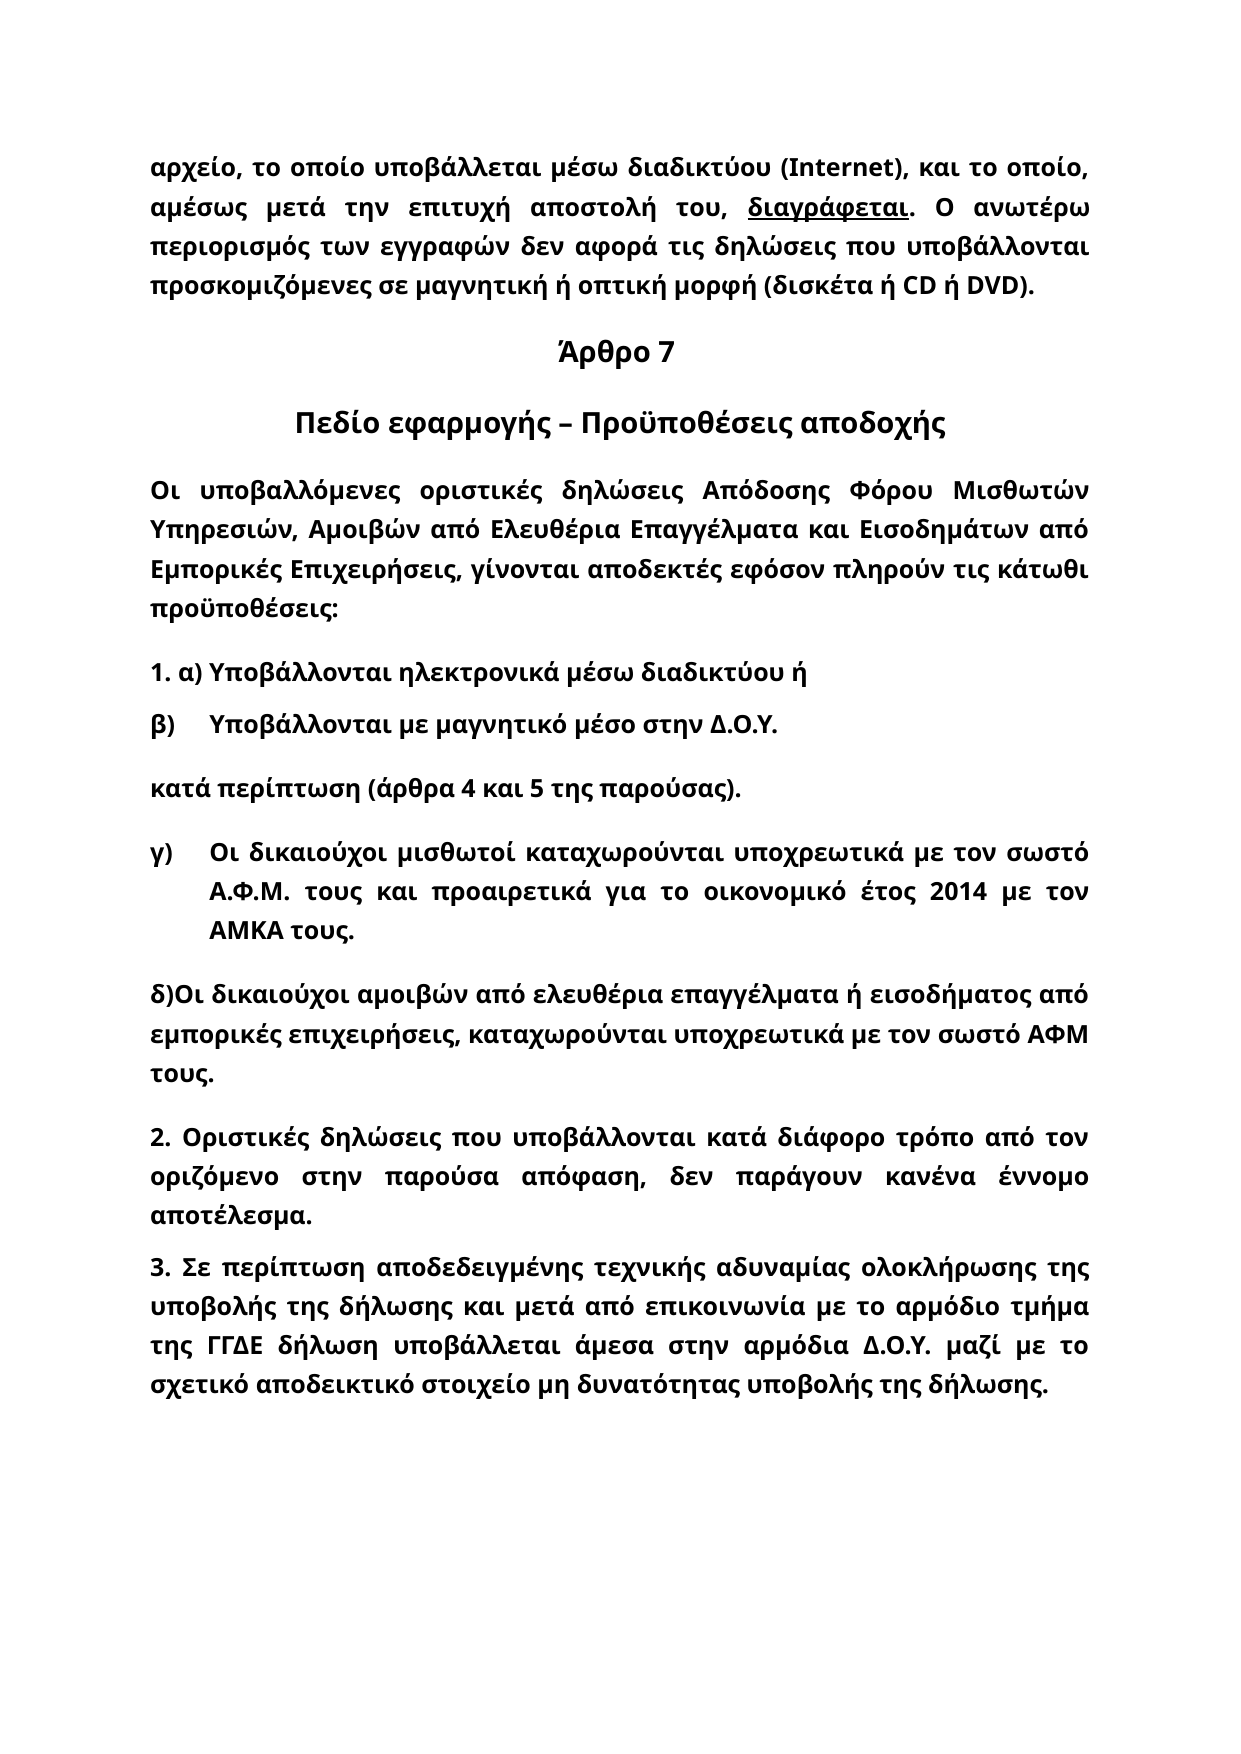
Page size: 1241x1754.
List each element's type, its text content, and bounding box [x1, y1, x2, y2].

subtitle Άρθρο 7 [150, 332, 1090, 371]
subtitle Πεδίο εφαρμογής – Προϋποθέσεις αποδοχής [150, 402, 1090, 442]
text αρχείο, το οποίο υποβάλλεται μέσω διαδικτύου (Internet), και το οποίο, αμέσως μετά την επιτυχή αποστολή του, διαγράφεται. Ο ανωτέρω περιορισμός των εγγραφών δεν αφορά τις δηλώσεις που υποβάλλονται προσκομιζόμενες σε μαγνητική ή οπτική μορφή (δισκέτα ή CD ή DVD). [150, 150, 1090, 302]
list γ) Οι δικαιούχοι μισθωτοί καταχωρούνται υποχρεωτικά με τον σωστό Α.Φ.Μ. τους και προαιρετικά για το οικονομικό έτος 2014 με τον ΑΜΚΑ τους. [150, 834, 1090, 947]
text 1. α) Υποβάλλονται ηλεκτρονικά μέσω διαδικτύου ή [150, 654, 1090, 689]
list β) Υποβάλλονται με μαγνητικό μέσο στην Δ.Ο.Υ. [150, 706, 1090, 740]
text 2. Οριστικές δηλώσεις που υποβάλλονται κατά διάφορο τρόπο από τον οριζόμενο στην παρούσα απόφαση, δεν παράγουν κανένα έννομο αποτέλεσμα. [150, 1119, 1090, 1232]
text Οι υποβαλλόμενες οριστικές δηλώσεις Απόδοσης Φόρου Μισθωτών Υπηρεσιών, Αμοιβών από Ελευθέρια Επαγγέλματα και Εισοδημάτων από Εμπορικές Επιχειρήσεις, γίνονται αποδεκτές εφόσον πληρούν τις κάτωθι προϋποθέσεις: [150, 473, 1090, 624]
text κατά περίπτωση (άρθρα 4 και 5 της παρούσας). [150, 770, 1090, 804]
text δ)Οι δικαιούχοι αμοιβών από ελευθέρια επαγγέλματα ή εισοδήματος από εμπορικές επιχειρήσεις, καταχωρούνται υποχρεωτικά με τον σωστό ΑΦΜ τους. [150, 977, 1090, 1089]
text 3. Σε περίπτωση αποδεδειγμένης τεχνικής αδυναμίας ολοκλήρωσης της υποβολής της δήλωσης και μετά από επικοινωνία με το αρμόδιο τμήμα της ΓΓΔΕ δήλωση υποβάλλεται άμεσα στην αρμόδια Δ.Ο.Υ. μαζί με το σχετικό αποδεικτικό στοιχείο μη δυνατότητας υποβολής της δήλωσης. [150, 1249, 1090, 1401]
